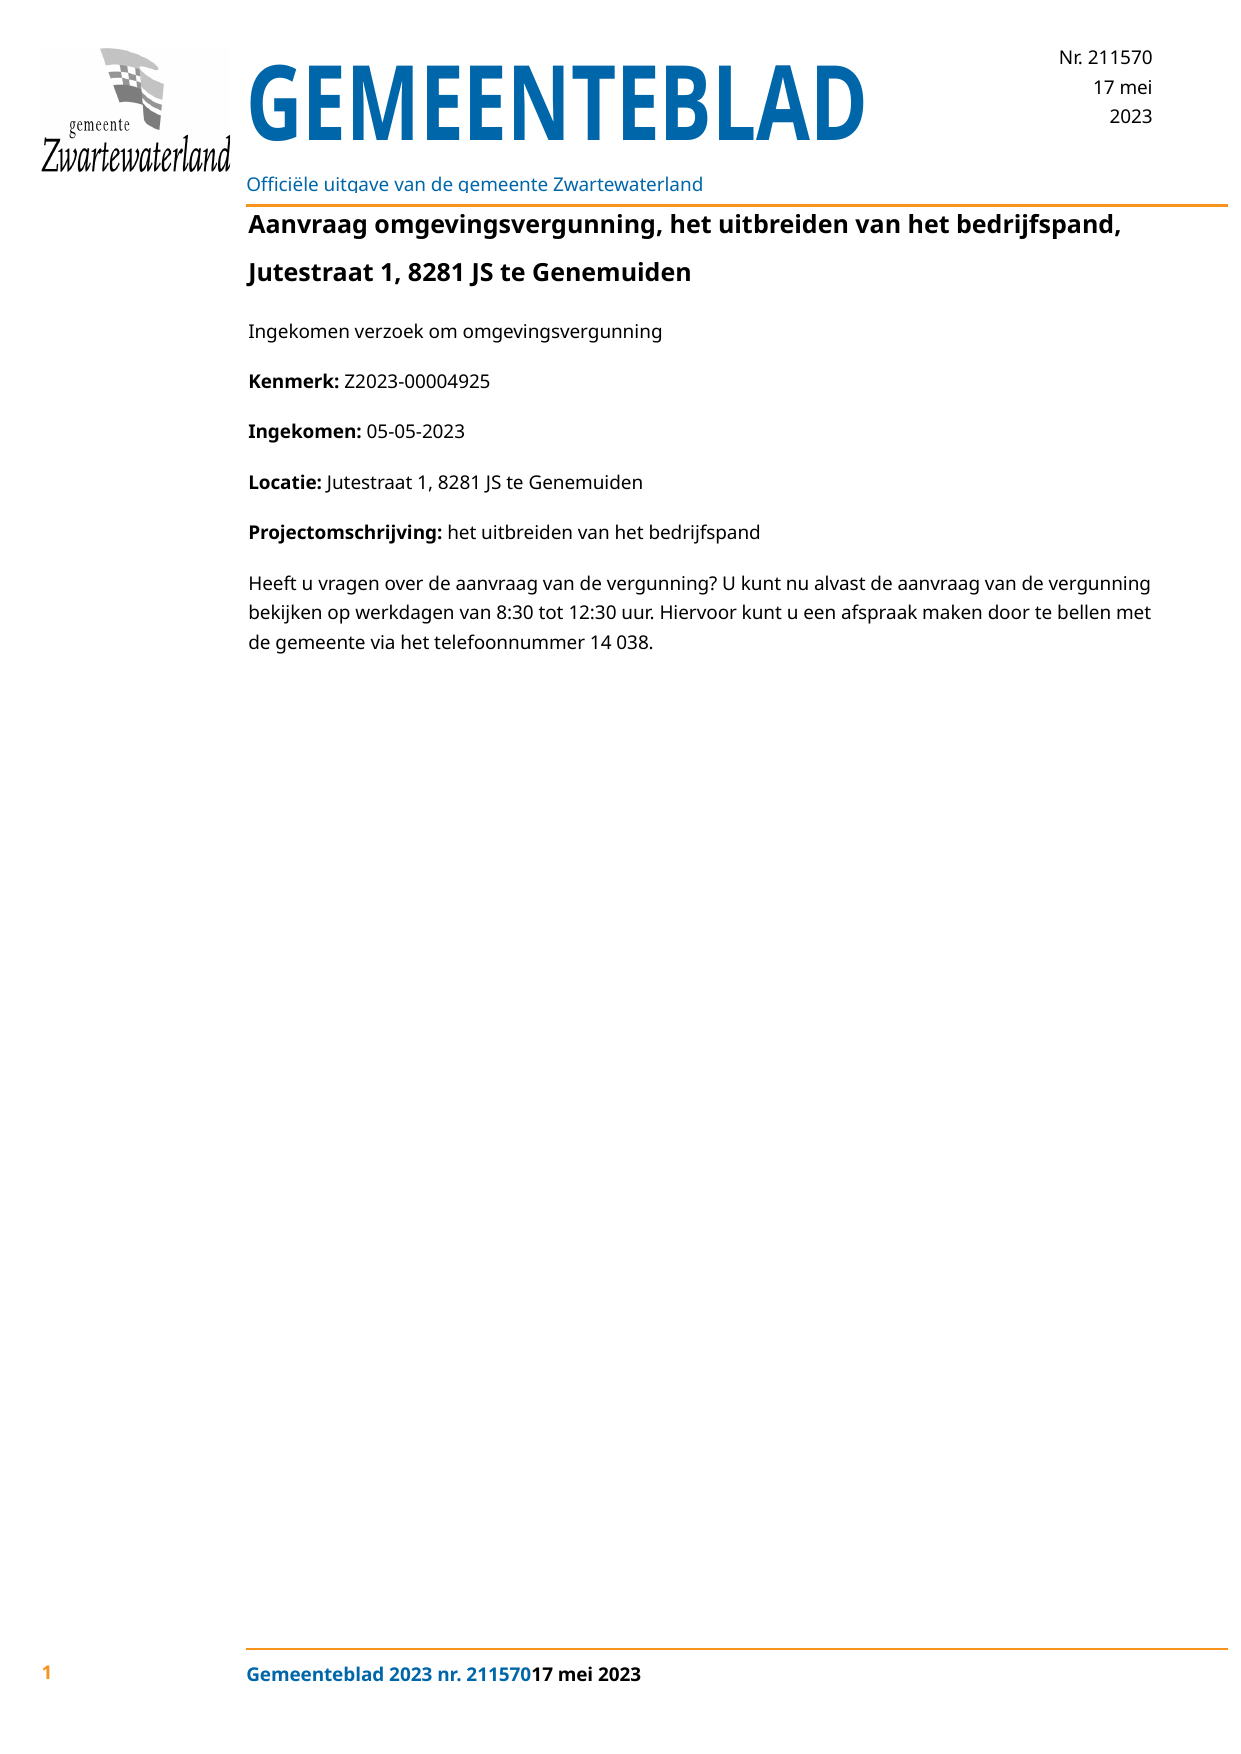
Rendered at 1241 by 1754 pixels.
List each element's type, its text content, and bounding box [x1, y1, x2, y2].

text Kenmerk: Z2023-00004925 [248, 368, 1152, 394]
picture [41, 47, 231, 172]
text Ingekomen: 05-05-2023 [248, 419, 1152, 444]
text Aanvraag omgevingsvergunning, het uitbreiden van het bedrijfspand, Jutestraat 1, 8281 JS te Genemuiden [248, 207, 1152, 288]
text Heeft u vragen over de aanvraag van de vergunning? U kunt nu alvast de aanvraag van de vergunning bekijken op werkdagen van 8:30 tot 12:30 uur. Hiervoor kunt u een afspraak maken door te bellen met de gemeente via het telefoonnummer 14 038. [248, 570, 1152, 655]
text Ingekomen verzoek om omgevingsvergunning [248, 318, 1152, 344]
text Locatie: Jutestraat 1, 8281 JS te Genemuiden [248, 469, 1152, 495]
text Projectomschrijving: het uitbreiden van het bedrijfspand [248, 519, 1152, 545]
